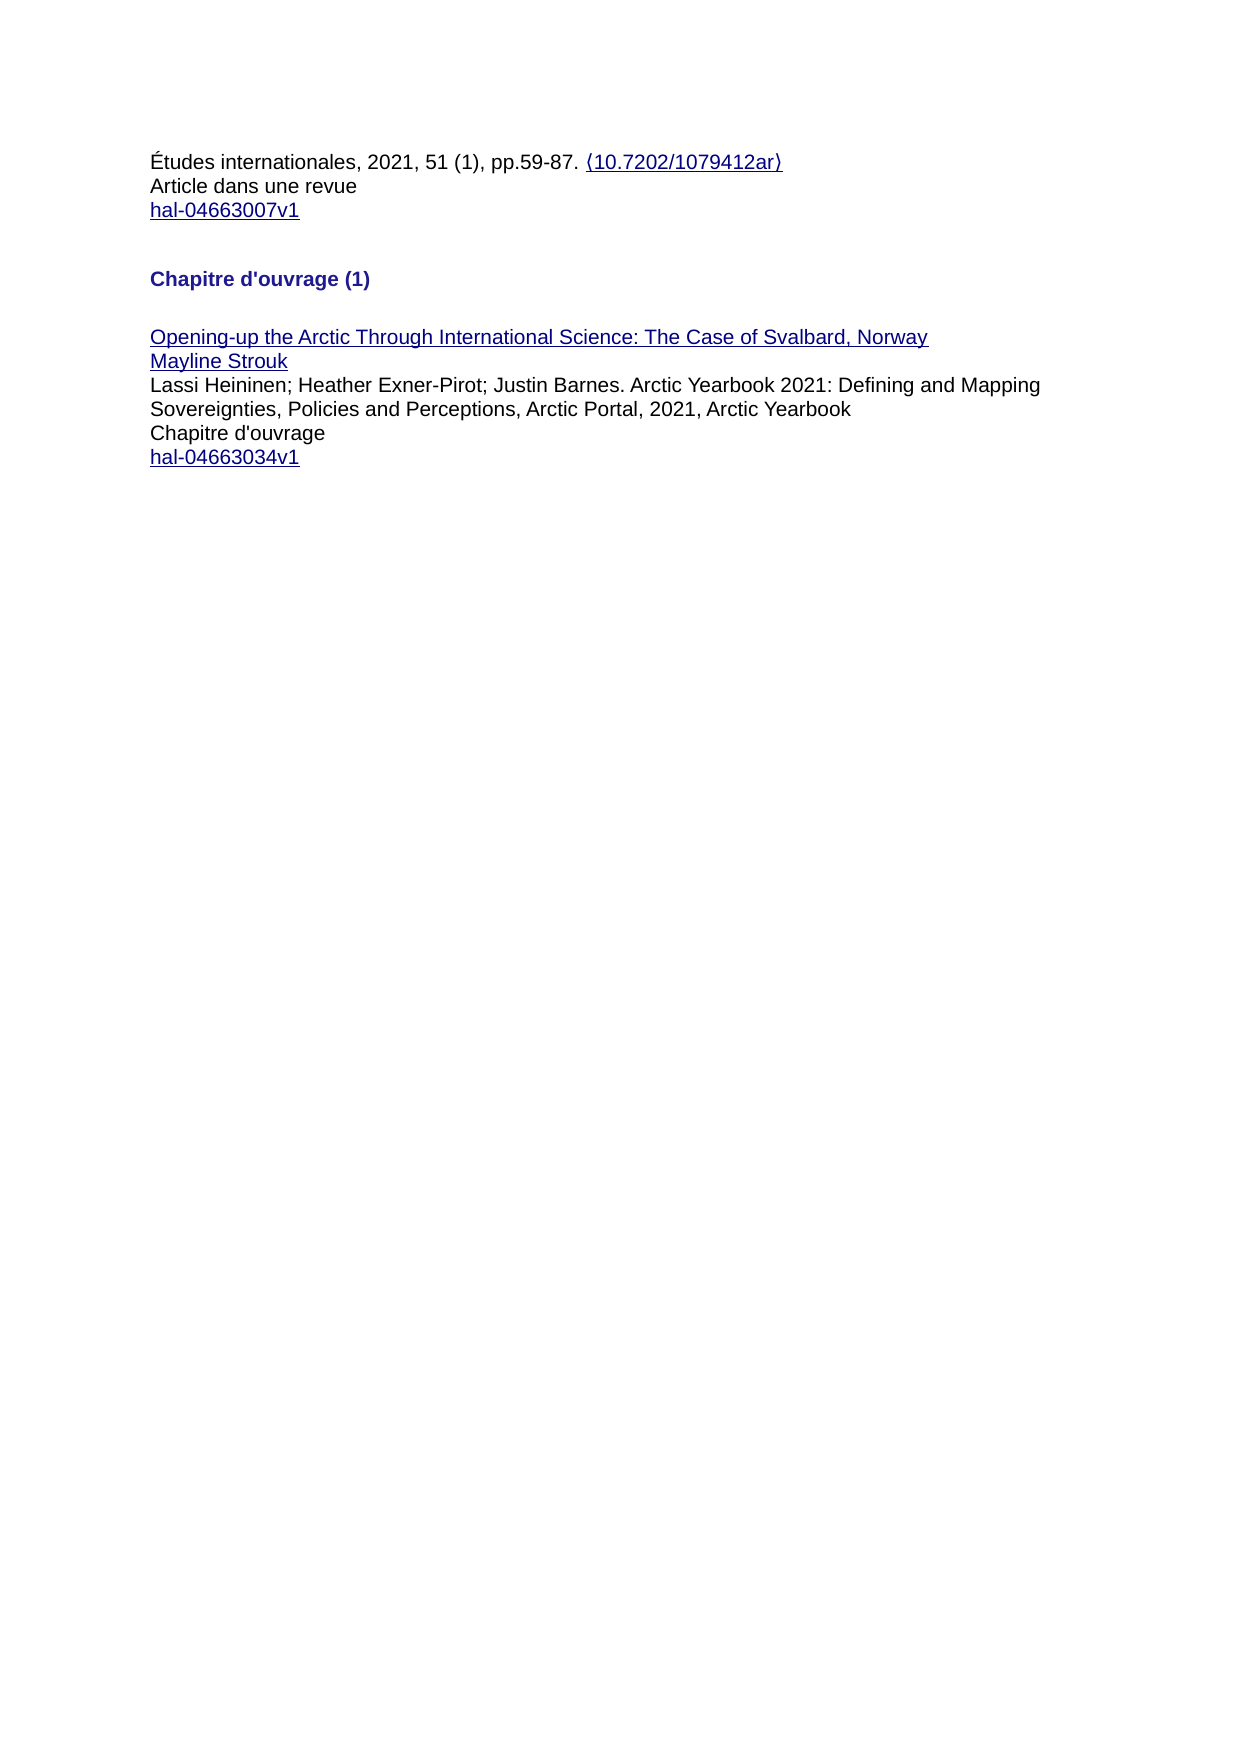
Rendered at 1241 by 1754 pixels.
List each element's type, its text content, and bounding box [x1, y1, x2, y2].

table_cell Études internationales, 2021, 51 (1), pp.59-87. ⟨10.7202/1079412ar⟩ Article dans une revue hal-04663007v1 [150, 150, 1090, 222]
subtitle Chapitre d'ouvrage (1) [150, 267, 1090, 291]
table_header Opening-up the Arctic Through International Science: The Case of Svalbard, Norway Mayline Strouk Lassi Heininen; Heather Exner-Pirot; Justin Barnes. Arctic Yearbook 2021: Defining and Mapping Sovereignties, Policies and Perceptions, Arctic Portal, 2021, Arctic Yearbook Chapitre d'ouvrage hal-04663034v1 [150, 325, 1090, 469]
